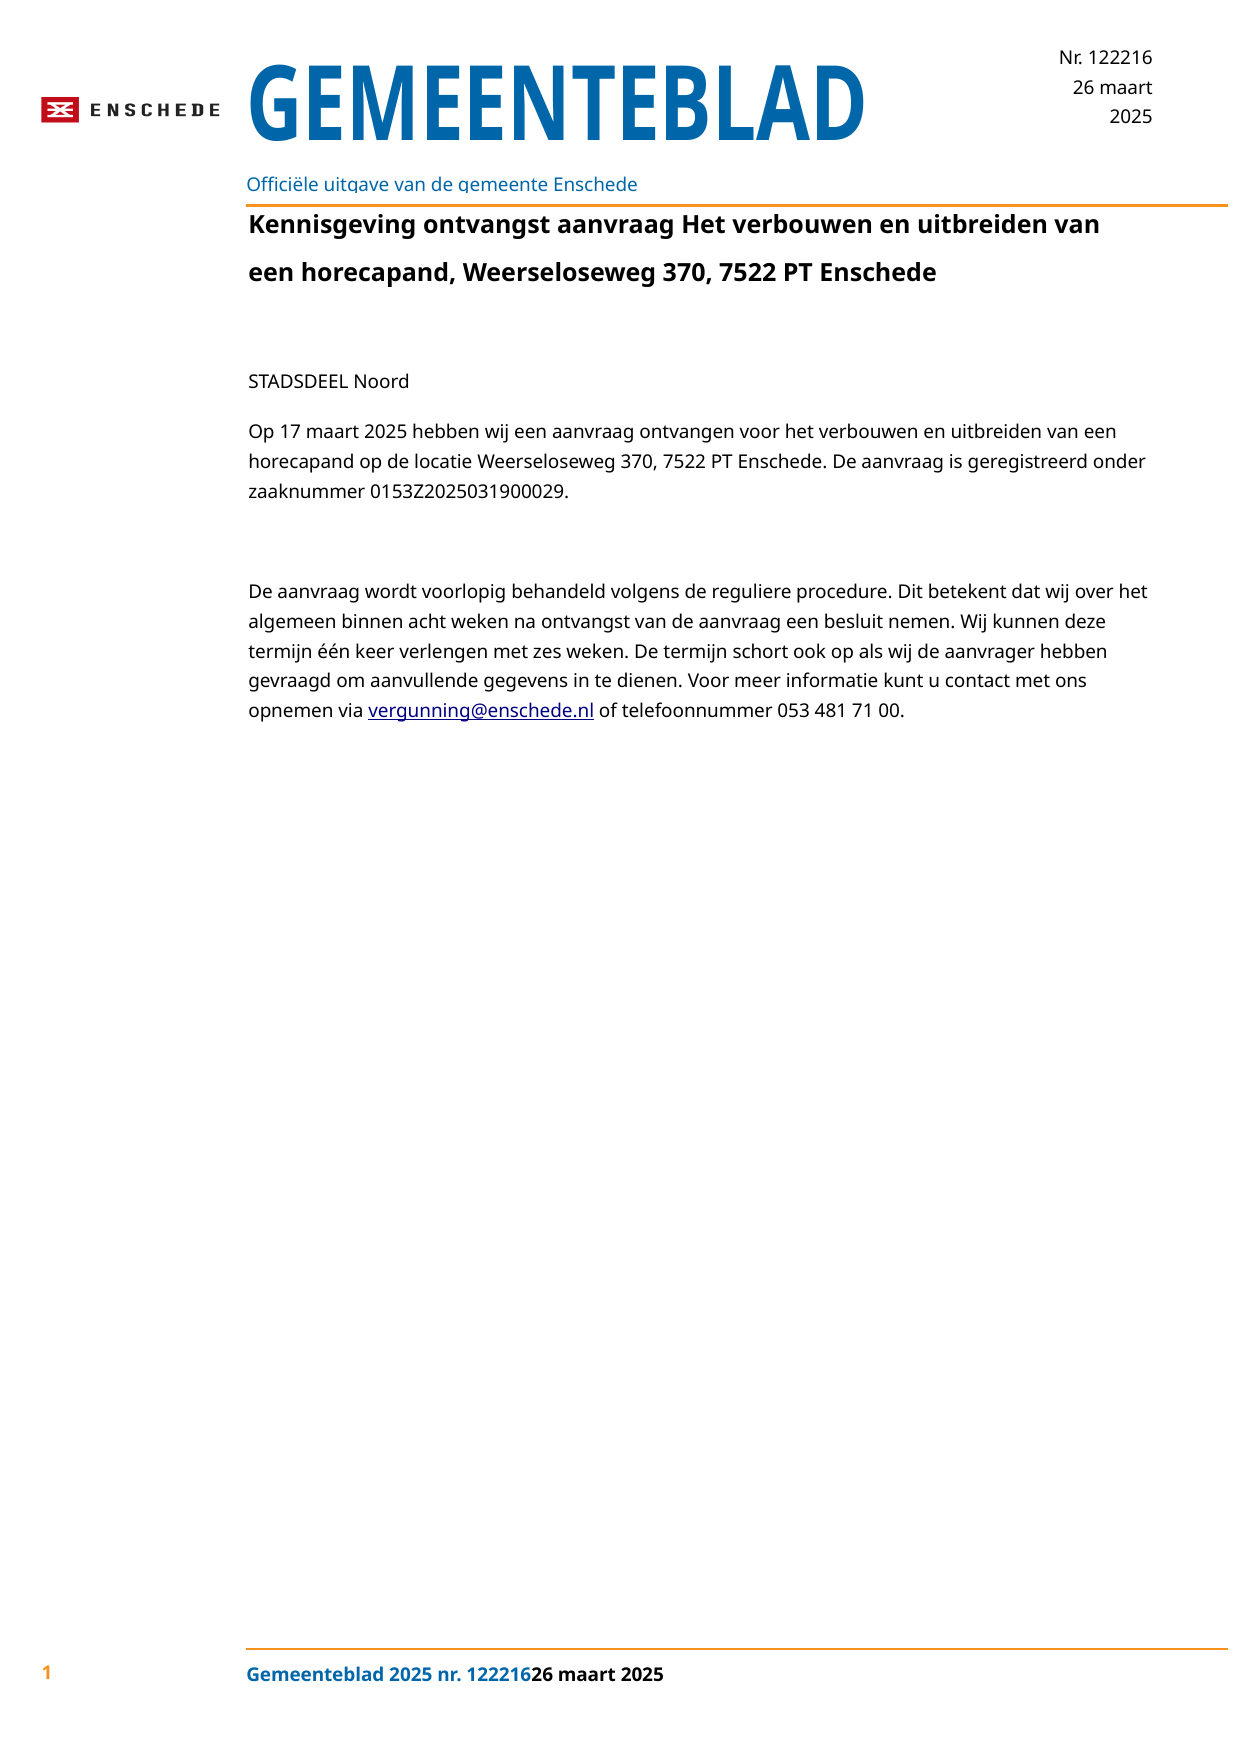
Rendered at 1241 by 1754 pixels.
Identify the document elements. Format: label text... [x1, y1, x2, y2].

text Op 17 maart 2025 hebben wij een aanvraag ontvangen voor het verbouwen en uitbreiden van een horecapand op de locatie Weerseloseweg 370, 7522 PT Enschede. De aanvraag is geregistreerd onder zaaknummer 0153Z2025031900029. [248, 419, 1152, 504]
picture [41, 47, 231, 172]
text De aanvraag wordt voorlopig behandeld volgens de reguliere procedure. Dit betekent dat wij over het algemeen binnen acht weken na ontvangst van de aanvraag een besluit nemen. Wij kunnen deze termijn één keer verlengen met zes weken. De termijn schort ook op als wij de aanvrager hebben gevraagd om aanvullende gegevens in te dienen. Voor meer informatie kunt u contact met ons opnemen via vergunning@enschede.nl of telefoonnummer 053 481 71 00. [248, 579, 1152, 723]
text STADSDEEL Noord [248, 368, 1152, 394]
text Kennisgeving ontvangst aanvraag Het verbouwen en uitbreiden van een horecapand, Weerseloseweg 370, 7522 PT Enschede [248, 207, 1152, 288]
